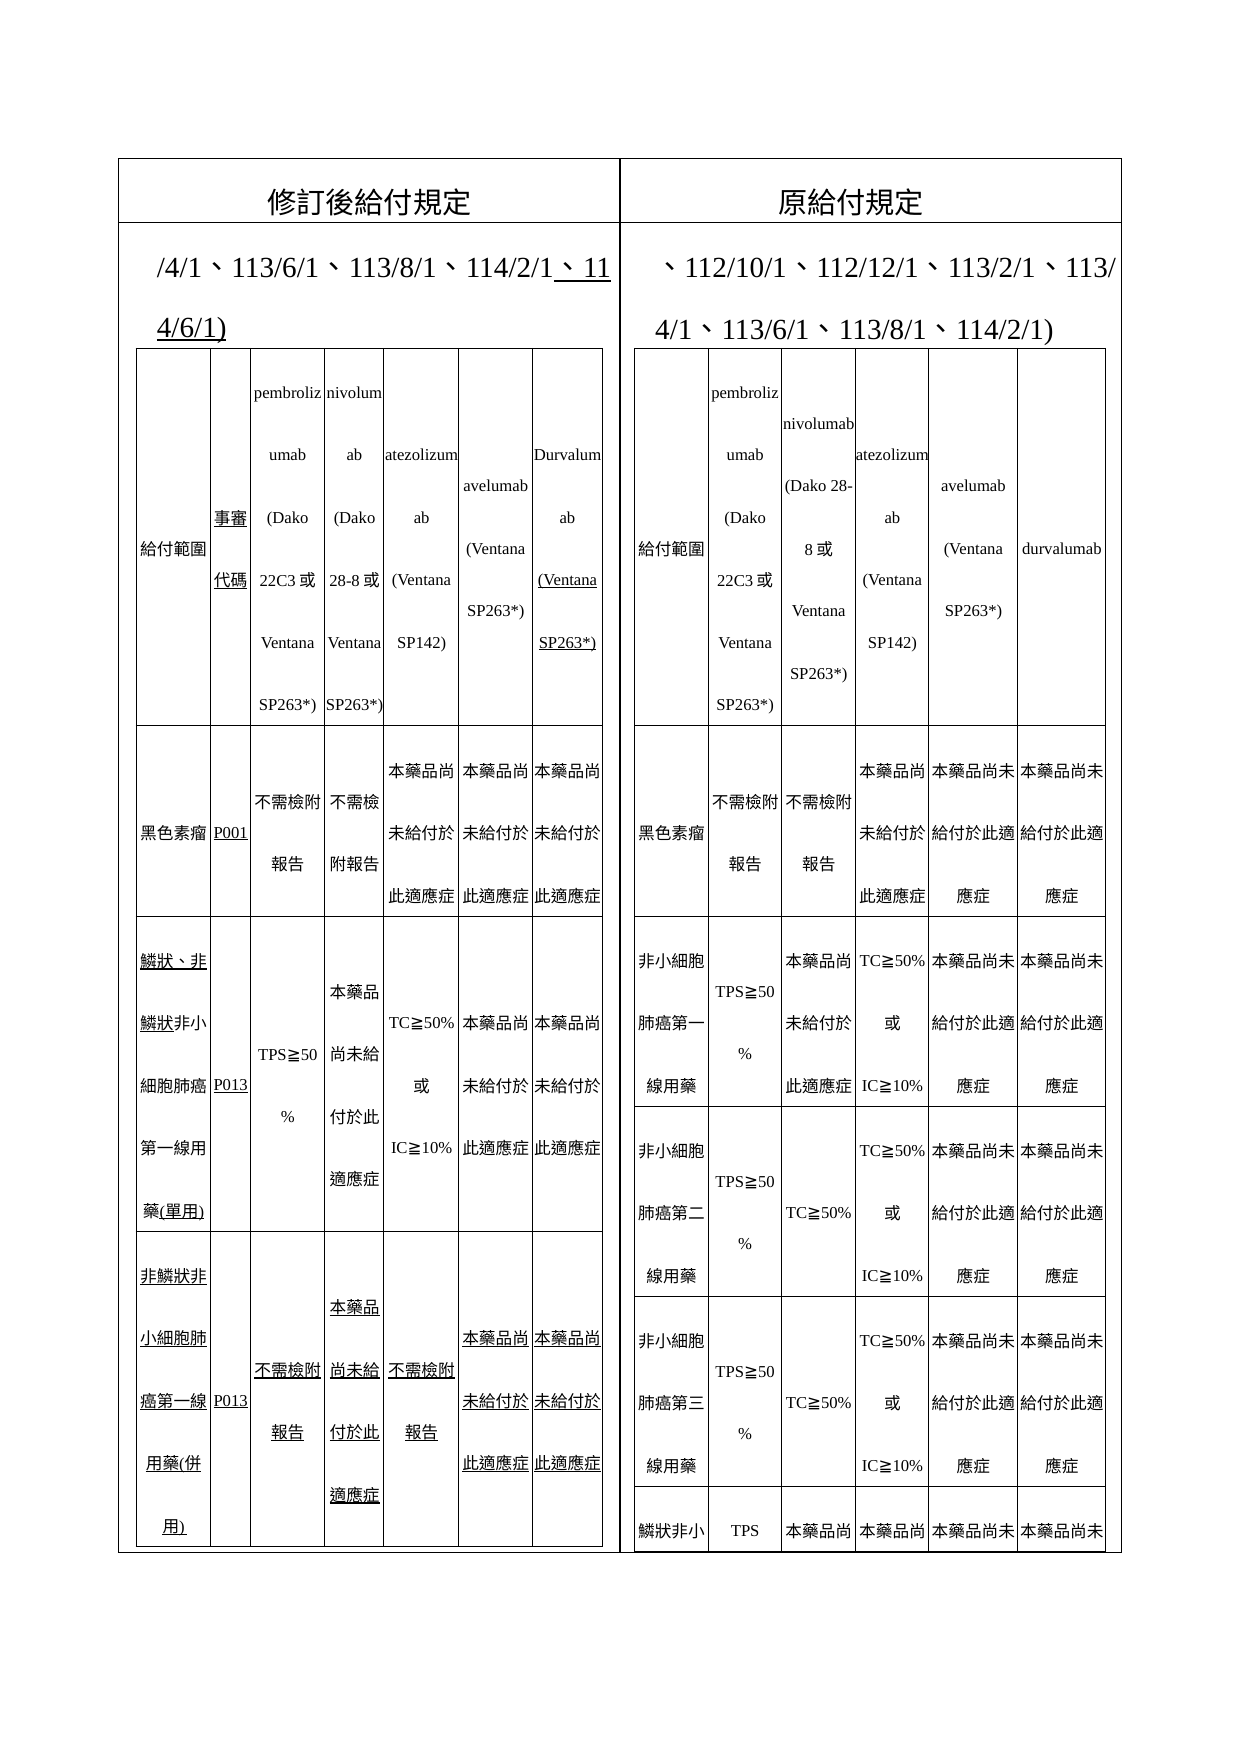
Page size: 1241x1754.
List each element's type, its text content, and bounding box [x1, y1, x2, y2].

table_cell 本藥品尚未給付於此適應症 [1018, 917, 1105, 1106]
table_cell TC≧50%或IC≧10% [856, 1107, 928, 1296]
table_header 給付範圍 [635, 349, 708, 725]
table_cell 本藥品尚未給付於此適應症 [325, 1232, 383, 1546]
table_cell 非小細胞肺癌第三線用藥 [635, 1297, 708, 1486]
table_cell P001 [211, 726, 250, 916]
table_header avelumab (Ventana SP263*) [929, 349, 1017, 725]
table_cell 本藥品尚 [856, 1487, 928, 1551]
table_cell TC≧50%或IC≧10% [856, 917, 928, 1106]
table_cell 本藥品尚未給付於此適應症 [856, 726, 928, 916]
table_cell P013 [211, 917, 250, 1231]
table_header 原給付規定 [621, 159, 1121, 222]
table_header avelumab (Ventana SP263*) [459, 349, 532, 725]
table_cell 本藥品尚未 [1018, 1487, 1105, 1551]
table_cell 不需檢附報告 [251, 726, 324, 916]
table_header pembrolizumab (Dako 22C3或Ventana SP263*) [709, 349, 781, 725]
table_header 給付範圍 [137, 349, 210, 725]
table_cell 本藥品尚未給付於此適應症 [459, 917, 532, 1231]
table_cell TPS [709, 1487, 781, 1551]
table_cell 鱗狀、非鱗狀非小細胞肺癌第一線用藥(單用) [137, 917, 210, 1231]
table_cell 本藥品尚未給付於此適應症 [384, 726, 458, 916]
table_header atezolizumab (Ventana SP142) [856, 349, 928, 725]
table_cell TC≧50%或IC≧10% [384, 917, 458, 1231]
table_cell 不需檢附報告 [384, 1232, 458, 1546]
table_cell 本藥品尚未給付於此適應症 [929, 1297, 1017, 1486]
table_cell 鱗狀非小 [635, 1487, 708, 1551]
table_header nivolumab (Dako 28-8或Ventana SP263*) [325, 349, 383, 725]
table_cell 黑色素瘤 [137, 726, 210, 916]
table_cell 不需檢附報告 [709, 726, 781, 916]
table_cell 本藥品尚未給付於此適應症 [1018, 726, 1105, 916]
table_cell 本藥品尚未給付於此適應症 [533, 726, 602, 916]
table_header pembrolizumab (Dako 22C3或Ventana SP263*) [251, 349, 324, 725]
table_cell 本藥品尚未給付於此適應症 [1018, 1297, 1105, 1486]
table_cell TC≧50% [782, 1297, 855, 1486]
table_cell 本藥品尚未給付於此適應症 [929, 1107, 1017, 1296]
table_cell 本藥品尚未給付於此適應症 [533, 917, 602, 1231]
table_cell 非小細胞肺癌第一線用藥 [635, 917, 708, 1106]
table_cell 非鱗狀非小細胞肺癌第一線用藥(併用) [137, 1232, 210, 1546]
table_header Durvalumab (Ventana SP263*) [533, 349, 602, 725]
table_cell TPS≧50% [251, 917, 324, 1231]
table_header durvalumab [1018, 349, 1105, 725]
table_cell 非小細胞肺癌第二線用藥 [635, 1107, 708, 1296]
table_cell 本藥品尚未給付於此適應症 [929, 726, 1017, 916]
table_cell 9.69.免疫檢查點抑制劑(如atezolizumab；nivolumab；pembrolizumab；avelumab；ipilimumab；durvalumab；tremelimumab製劑)：(108/4/1、108/6/1、109/4/1、109/6/1、109/11/1、110/5/1、110/10/1、111/4/1、111/6/1、112/8/1、112/10/1、112/12/1、113/2/1、113/4/1、113/5/1、113/6/1、113/8/1、114/1/1、114/2/1) 本類藥品得於藥品許可證登載之適應症及藥品仿單內，單獨使用於下列患者： (略) 非小細胞肺癌：(109/4/1、109/11/1) I.不適合接受化學治療之轉移性非小細胞肺癌成人患者，非鱗狀癌者需為EGFR/ALK/ROS-1腫瘤基因原生型、鱗狀癌者需為EGFR/ALK腫瘤基因原生型，且皆需符合下列條件之一： i.CTCAE(the common terminology criteria for adverse events) v4.0 grade≧2 audiometric hearing loss ii.CTCAE v4.0 grade≧2 peripheral neuropathy iii.CIRS(the cumulative illness rating scale) score >6 先前已使用過platinum類化學治療失敗後，又有疾病惡化，且EGFR/ALK腫瘤基因為原生型之晚期鱗狀非小細胞肺癌成人患者。 先前已使用過platinum類及docetaxel/paclitaxel類二線(含)以上化學治療均失敗，又有疾病惡化，且EGFR/ALK/ROS-1腫瘤基因為原生型之晚期非小細胞肺腺癌成人患者。 (3)~(10) (略) 本類藥品得於藥品許可證登載之適應症及藥品仿單內，併用其他藥品於下列患者：(112/12/1、113/4/1、113/6/1、113/8/1) 晚期肝細胞癌第一線用藥(略) 轉移性鱗狀非小細胞肺癌第一線用藥：限pembrolizumab與carboplatin及paclitaxel併用至多使用4個療程，接續單用pembrolizumab治療。(112/12/1、113/4/1、113/8/1) ~(6)(略) 使用條件： (1)~(2)(略) (3)病人之生物標記表現：除ipilimumab與nivolumab併用於惡性肋膜間皮瘤外，依個別藥品使用其對應之第三等級體外診斷醫療器材(class III IVD)所檢測之PD-L1表現量需符合下表：(109/4/1、109/6/1、111/4/1、112/8/1、112/10/1、112/12/1、113/2/1、113/4/1、113/6/1、113/8/1、114/2/1) * Ventana SP263僅適用於檢測非小細胞肺癌或泌尿道上皮癌維持療法。 (4) (略) (5) 給付時程期限：自初次處方用藥日起算2年。 (109/4/1、109/11/1) (6)(略) (7)每次申請以12週為限，初次申請時需檢附以下資料：(108/6/1、109/11/1、111/6/1、113/6/1) I.~VI.(略) Ⅶ.使用於非小細胞肺癌及泌尿道上皮癌第一線用藥時，須另檢附下列其中一項佐證資料： i.CTCAE(the common terminology criteria for adverse events) v4.0 grade≧2 audiometric hearing loss ⅱ.CTCAE v4.0 grade≧2 peripheral neuropathy ⅲ.CIRS(the cumulative illness rating scale) score >6 Ⅷ.其他佐證病歷資料。 (8)用藥後每12週至少評估一次，以i-RECIST標準(HCC患者以mRECIST標準)評定藥物療效反應，依下列原則申請續用：(109/4/1、109/11/1) I.~Ⅳ.(略) (9)申請續用時，需檢附病人12週內之評估資料如下：(108/6/1、109/11/1) I.病人身體狀況良好(ECOG≦1)及心肺與肝腎功能之評估資料。 II.以i-RECIST標準(HCC患者以mRECIST標準)評定之藥物療效反應(PR、CR、SD)資料、影像檢查及報告(如胸部X光、電腦斷層或其他可作為評估的影像)，此影像證明以可測量(measurable)的病灶為優先，如沒有可以測量的病灶，則可評估(evaluable)的病灶亦可採用。 備註：上述影像檢查之給付範圍不包括正子造影(PET)。 Ⅲ.使用於非小細胞肺癌及泌尿道上皮癌第一線用藥時，須另檢附下列其中一項佐證資料： i.CTCAE(the common terminology criteria for adverse events) v4.0 grade≧2 audiometric hearing loss ⅱ.CTCAE v4.0 grade≧2 peripheral neuropathy ⅲ.CIRS(the cumulative illness rating scale) score >6 其他佐證病歷資料。 4.登錄與結案作業：(略) [621, 223, 1121, 1552]
table_cell TPS≧50% [709, 1297, 781, 1486]
table_cell TC≧50% [782, 1107, 855, 1296]
table_cell 不需檢附報告 [782, 726, 855, 916]
table_cell TC≧50%或IC≧10% [856, 1297, 928, 1486]
table_cell 本藥品尚未給付於此適應症 [459, 726, 532, 916]
table_cell TPS≧50% [709, 917, 781, 1106]
table_cell 本藥品尚 [782, 1487, 855, 1551]
table_cell TPS≧50% [709, 1107, 781, 1296]
table_header nivolumab (Dako 28-8或Ventana SP263*) [782, 349, 855, 725]
table_cell 本藥品尚未給付於此適應症 [929, 917, 1017, 1106]
table_cell 本藥品尚未給付於此適應症 [782, 917, 855, 1106]
table_cell 本藥品尚未給付於此適應症 [533, 1232, 602, 1546]
table_cell 不需檢附報告 [325, 726, 383, 916]
table_cell 本藥品尚未給付於此適應症 [1018, 1107, 1105, 1296]
table_cell 本藥品尚未給付於此適應症 [325, 917, 383, 1231]
table_cell P013 [211, 1232, 250, 1546]
table_header atezolizumab (Ventana SP142) [384, 349, 458, 725]
table_cell 不需檢附報告 [251, 1232, 324, 1546]
table_cell 9.69.免疫檢查點抑制劑(如atezolizumab；nivolumab；pembrolizumab；avelumab；ipilimumab；durvalumab；tremelimumab製劑)：(108/4/1、108/6/1、109/4/1、109/6/1、109/11/1、110/5/1、110/10/1、111/4/1、111/6/1、112/8/1、112/10/1、112/12/1、113/2/1、113/4/1、113/5/1、113/6/1、113/8/1、114/1/1、114/2/1、114/6/1) 本類藥品得於藥品許可證登載之適應症及藥品仿單內，單獨使用於下列患者： (略) 非小細胞肺癌：(109/4/1、109/11/1、114/6/1) 非小細胞肺癌第一線用藥：轉移性非小細胞肺癌成人病人，非鱗狀癌者需為EGFR/ALK/ROS-1腫瘤基因原生型、鱗狀癌者需為EGFR/ALK腫瘤基因原生型。 II.鱗狀非小細胞肺癌第二線用藥：先前已使用過platinum類化學治療失敗後，又有疾病惡化，且EGFR/ALK腫瘤基因為原生型之晚期鱗狀非小細胞肺癌成人病人。 III.肺腺癌第三線用藥：先前已使用過platinum類及docetaxel/paclitaxel類二線(含)以上化學治療均失敗，又有疾病惡化，且EGFR/ALK/ROS-1腫瘤基因為原生型之晚期非小細胞肺腺癌成人病人。 (3)~(10) (略) (11)大腸直腸癌：限pembrolizumab做為無法切除或轉移性高微衛星不穩定性(MSI-H)或錯誤配對修復功能不足性(dMMR)大腸直腸癌(CRC)之成年病人第一線治療。(114/6/1) 本類藥品得於藥品許可證登載之適應症及藥品仿單內，併用其他藥品於下列患者：(112/12/1、113/4/1、113/6/1、113/8/1、114/6/1) 晚期肝細胞癌第一線用藥(略) 非小細胞肺癌： 轉移性鱗狀非小細胞肺癌第一線用藥：限pembrolizumab與carboplatin及paclitaxel併用至多使用4個療程，接續單用pembrolizumab治療。(112/12/1、113/4/1、113/8/1) 轉移性非鱗狀非小細胞肺癌第一線：限pembrolizumab與pemetrexed(限使用Pexeda或Apeta)及含鉑類化學療法併用，或限atezolizumab與bevacizumab(限使用Alymsys或Avastin)及carboplatin、paclitaxel併用做為轉移性，不具有EGFR/ALK/ROS-1腫瘤基因異常的轉移性非鱗狀非小細胞肺癌第一線治療。(114/6/1) (3)~(6) (略) 早期三陰性乳癌：非轉移性、第II期至第IIIb期（cT1c N1-2 或 T2-4 N0-2）成年病人(114/6/1)： 術前前導性治療： 限pembrolizumab每3週1次與carboplatin和paclitaxel併用至多4個療程，接續限pembrolizumab每3週1次與cyclophosphamide和doxorubicin或epirubicin併用至多4個療程，做為初診斷病人前導性治療用藥。 術後輔助治療：上述病人接受過術前前導性治療後，限手術後未達pCR者，單用pembrolizumab每3週1次，做為輔助治療用藥，且至多使用9個療程。 上述pembrolizumab用於早期三陰性乳癌依前述療程規定至多使用17個療程，且用於術後輔助治療，pembrolizumab與olaparib僅能擇一支付。 使用條件： (1)~(2)(略) (3)病人之生物標記表現：除ipilimumab與nivolumab併用於惡性肋膜間皮瘤外，依個別藥品使用其對應之第三等級體外診斷醫療器材(class III IVD)所檢測之PD-L1表現量需符合下表：(109/4/1、109/6/1、111/4/1、112/8/1、112/10/1、112/12/1、113/2/1、113/4/1、113/6/1、113/8/1、114/2/1、114/6/1) * Ventana SP263僅適用於檢測非小細胞肺癌或泌尿道上皮癌維持療法。 (4) (略) (5) 給付時程期限：自初次處方用藥日起算2年（pembrolizumab用於早期三陰性乳癌依前述給付時程期限至多使用17個療程）。 (109/4/1、109/11/1、114/6/1) (6)(略) (7)每次申請以12週為限，初次申請時需檢附以下資料：(108/6/1、109/11/1、111/6/1、113/6/1、114/6/1) I.~VI.(略) Ⅶ.使用於泌尿道上皮癌第一線用藥時，須另檢附下列其中一項佐證資料：(111/2/1、114/6/1) i.CTCAE(the common terminology criteria for adverse events) v4.0 grade≧2 audiometric hearing loss ⅱ.CTCAE v4.0 grade≧2 peripheral neuropathy ⅲ.CIRS(the cumulative illness rating scale) score >6 Ⅷ.使用於早期三陰性乳癌用藥時，初次申請時需檢附ER、PR及HER2為陰性之檢測報告。(114/6/1) 其他佐證病歷資料。 (8)用藥後每12週至少評估一次，以i-RECIST標準(HCC患者以mRECIST標準)評定藥物療效反應，依下列原則申請續用：(109/4/1、109/11/1、114/6/1) I.~Ⅳ.(略) 使用於早期三陰性乳癌，術前前導性治療腫瘤惡化(PD)者，或術後輔助治療復發者，不得申請續用。(114/6/1) (9)申請續用時，需檢附病人12週內之評估資料如下：(108/6/1、109/11/1) I.病人身體狀況良好(ECOG≦1)及心肺與肝腎功能之評估資料。 II.以i-RECIST標準(HCC患者以mRECIST標準)評定之藥物療效反應(PR、CR、SD)資料、影像檢查及報告(如胸部X光、電腦斷層或其他可作為評估的影像)，此影像證明以可測量(measurable)的病灶為優先，如沒有可以測量的病灶，則可評估(evaluable)的病灶亦可採用。 備註：上述影像檢查之給付範圍不包括正子造影(PET)。 Ⅲ.使用於泌尿道上皮癌第一線用藥時，須另檢附下列其中一項佐證資料：(114/6/1) i.CTCAE(the common terminology criteria for adverse events) v4.0 grade≧2 audiometric hearing loss ⅱ.CTCAE v4.0 grade≧2 peripheral neuropathy ⅲ.CIRS(the cumulative illness rating scale) score >6 使用於早期三陰性乳癌術後輔助治療時，須檢附於乳房和/或手術切除的淋巴結中發現有殘餘的侵襲性癌症(non-pCR)佐證。(114/6/1) 其他佐證病歷資料。 4.登錄與結案作業：(略) [119, 223, 619, 1552]
table_cell 本藥品尚未 [929, 1487, 1017, 1551]
table_header 事審代碼 [211, 349, 250, 725]
table_cell 本藥品尚未給付於此適應症 [459, 1232, 532, 1546]
table_header 修訂後給付規定 [119, 159, 619, 222]
table_cell 黑色素瘤 [635, 726, 708, 916]
